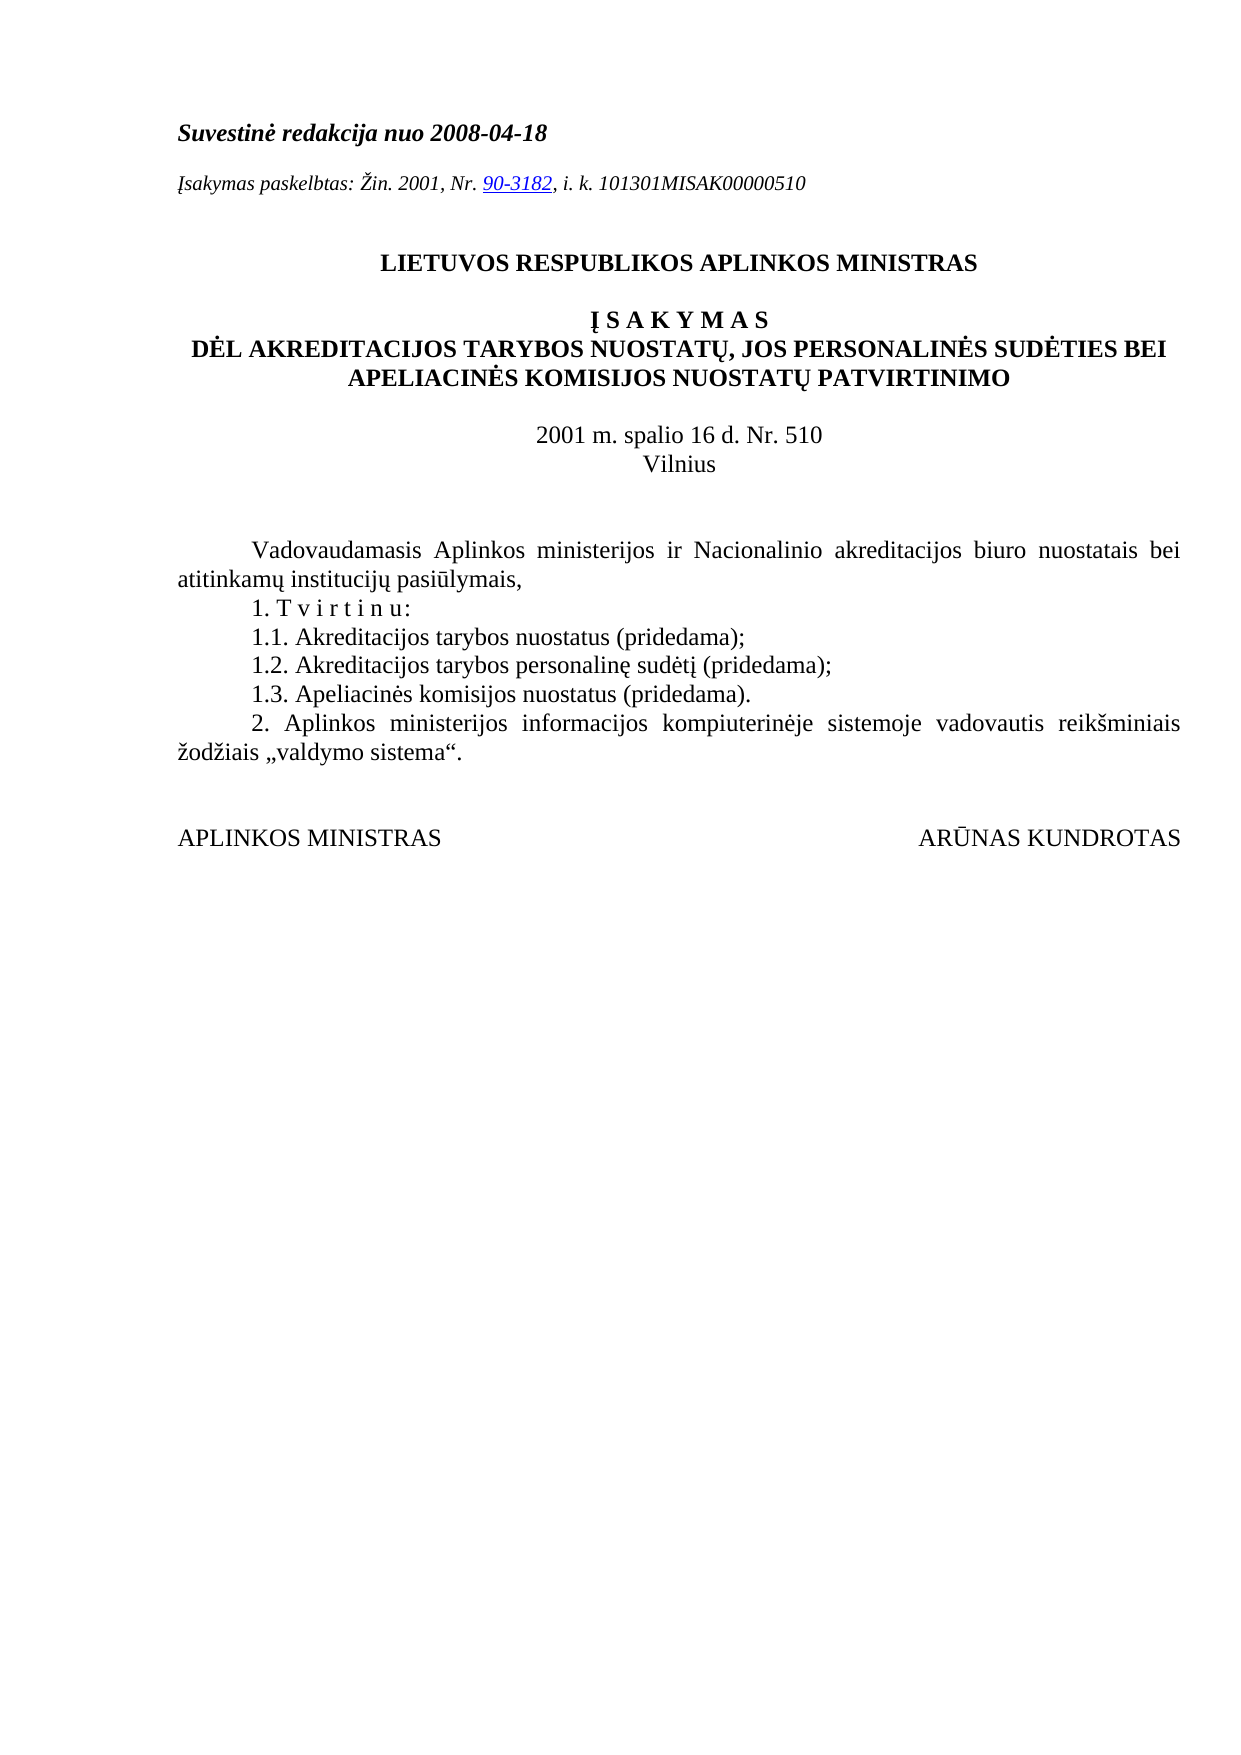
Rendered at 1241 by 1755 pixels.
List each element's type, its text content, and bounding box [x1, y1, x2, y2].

text 1.1. Akreditacijos tarybos nuostatus (pridedama); [177, 622, 1181, 650]
text Į S A K Y M A S [177, 305, 1181, 334]
text Suvestinė redakcija nuo 2008-04-18 [177, 118, 1181, 147]
text Įsakymas paskelbtas: Žin. 2001, Nr. 90-3182, i. k. 101301MISAK00000510 [177, 171, 1181, 195]
text Vadovaudamasis Aplinkos ministerijos ir Nacionalinio akreditacijos biuro nuostatais bei atitinkamų institucijų pasiūlymais, [177, 535, 1181, 593]
text Vilnius [177, 449, 1181, 478]
text 1. Tvirtinu: [177, 593, 1181, 622]
text APLINKOS MINISTRAS ARŪNAS KUNDROTAS [177, 823, 1181, 852]
text LIETUVOS RESPUBLIKOS APLINKOS MINISTRAS [177, 248, 1181, 277]
text 2. Aplinkos ministerijos informacijos kompiuterinėje sistemoje vadovautis reikšminiais žodžiais „valdymo sistema“. [177, 708, 1181, 765]
text DĖL AKREDITACIJOS TARYBOS NUOSTATŲ, JOS PERSONALINĖS SUDĖTIES BEI APELIACINĖS KOMISIJOS NUOSTATŲ PATVIRTINIMO [177, 334, 1181, 392]
text 2001 m. spalio 16 d. Nr. 510 [177, 420, 1181, 449]
text 1.3. Apeliacinės komisijos nuostatus (pridedama). [177, 679, 1181, 708]
text 1.2. Akreditacijos tarybos personalinę sudėtį (pridedama); [177, 650, 1181, 679]
